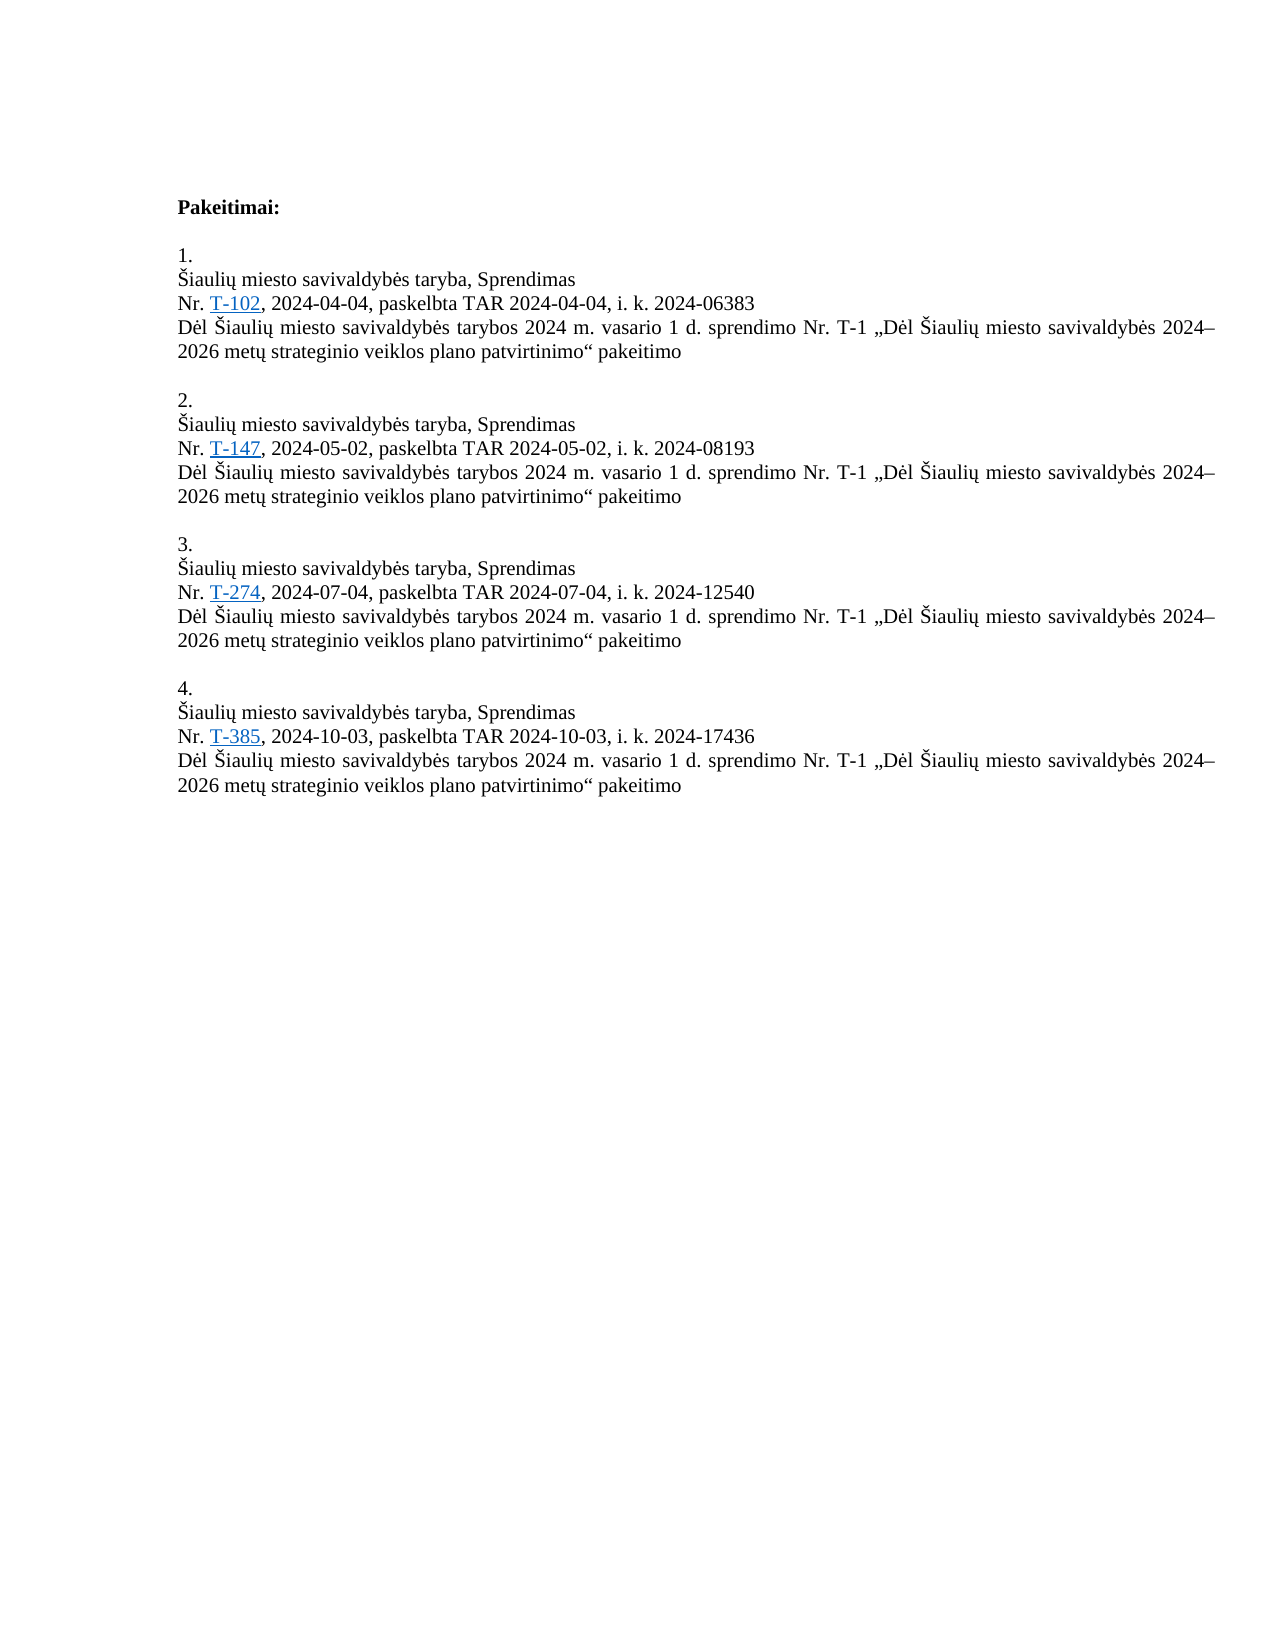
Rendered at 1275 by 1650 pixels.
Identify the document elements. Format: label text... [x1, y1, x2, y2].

text Dėl Šiaulių miesto savivaldybės tarybos 2024 m. vasario 1 d. sprendimo Nr. T-1 „Dėl Šiaulių miesto savivaldybės 2024–2026 metų strateginio veiklos plano patvirtinimo“ pakeitimo [177, 460, 1216, 508]
text Nr. T-274, 2024-07-04, paskelbta TAR 2024-07-04, i. k. 2024-12540 [177, 580, 1216, 604]
text 2. [177, 387, 1216, 412]
text Šiaulių miesto savivaldybės taryba, Sprendimas [177, 267, 1216, 291]
text Dėl Šiaulių miesto savivaldybės tarybos 2024 m. vasario 1 d. sprendimo Nr. T-1 „Dėl Šiaulių miesto savivaldybės 2024–2026 metų strateginio veiklos plano patvirtinimo“ pakeitimo [177, 748, 1216, 797]
text Nr. T-147, 2024-05-02, paskelbta TAR 2024-05-02, i. k. 2024-08193 [177, 436, 1216, 460]
text Šiaulių miesto savivaldybės taryba, Sprendimas [177, 412, 1216, 436]
text Šiaulių miesto savivaldybės taryba, Sprendimas [177, 556, 1216, 580]
text Dėl Šiaulių miesto savivaldybės tarybos 2024 m. vasario 1 d. sprendimo Nr. T-1 „Dėl Šiaulių miesto savivaldybės 2024–2026 metų strateginio veiklos plano patvirtinimo“ pakeitimo [177, 604, 1216, 652]
text Šiaulių miesto savivaldybės taryba, Sprendimas [177, 700, 1216, 724]
text 3. [177, 532, 1216, 556]
text 4. [177, 676, 1216, 700]
text 1. [177, 243, 1216, 267]
text Nr. T-385, 2024-10-03, paskelbta TAR 2024-10-03, i. k. 2024-17436 [177, 724, 1216, 748]
text Pakeitimai: [177, 195, 1216, 219]
text Nr. T-102, 2024-04-04, paskelbta TAR 2024-04-04, i. k. 2024-06383 [177, 291, 1216, 315]
text Dėl Šiaulių miesto savivaldybės tarybos 2024 m. vasario 1 d. sprendimo Nr. T-1 „Dėl Šiaulių miesto savivaldybės 2024–2026 metų strateginio veiklos plano patvirtinimo“ pakeitimo [177, 315, 1216, 363]
